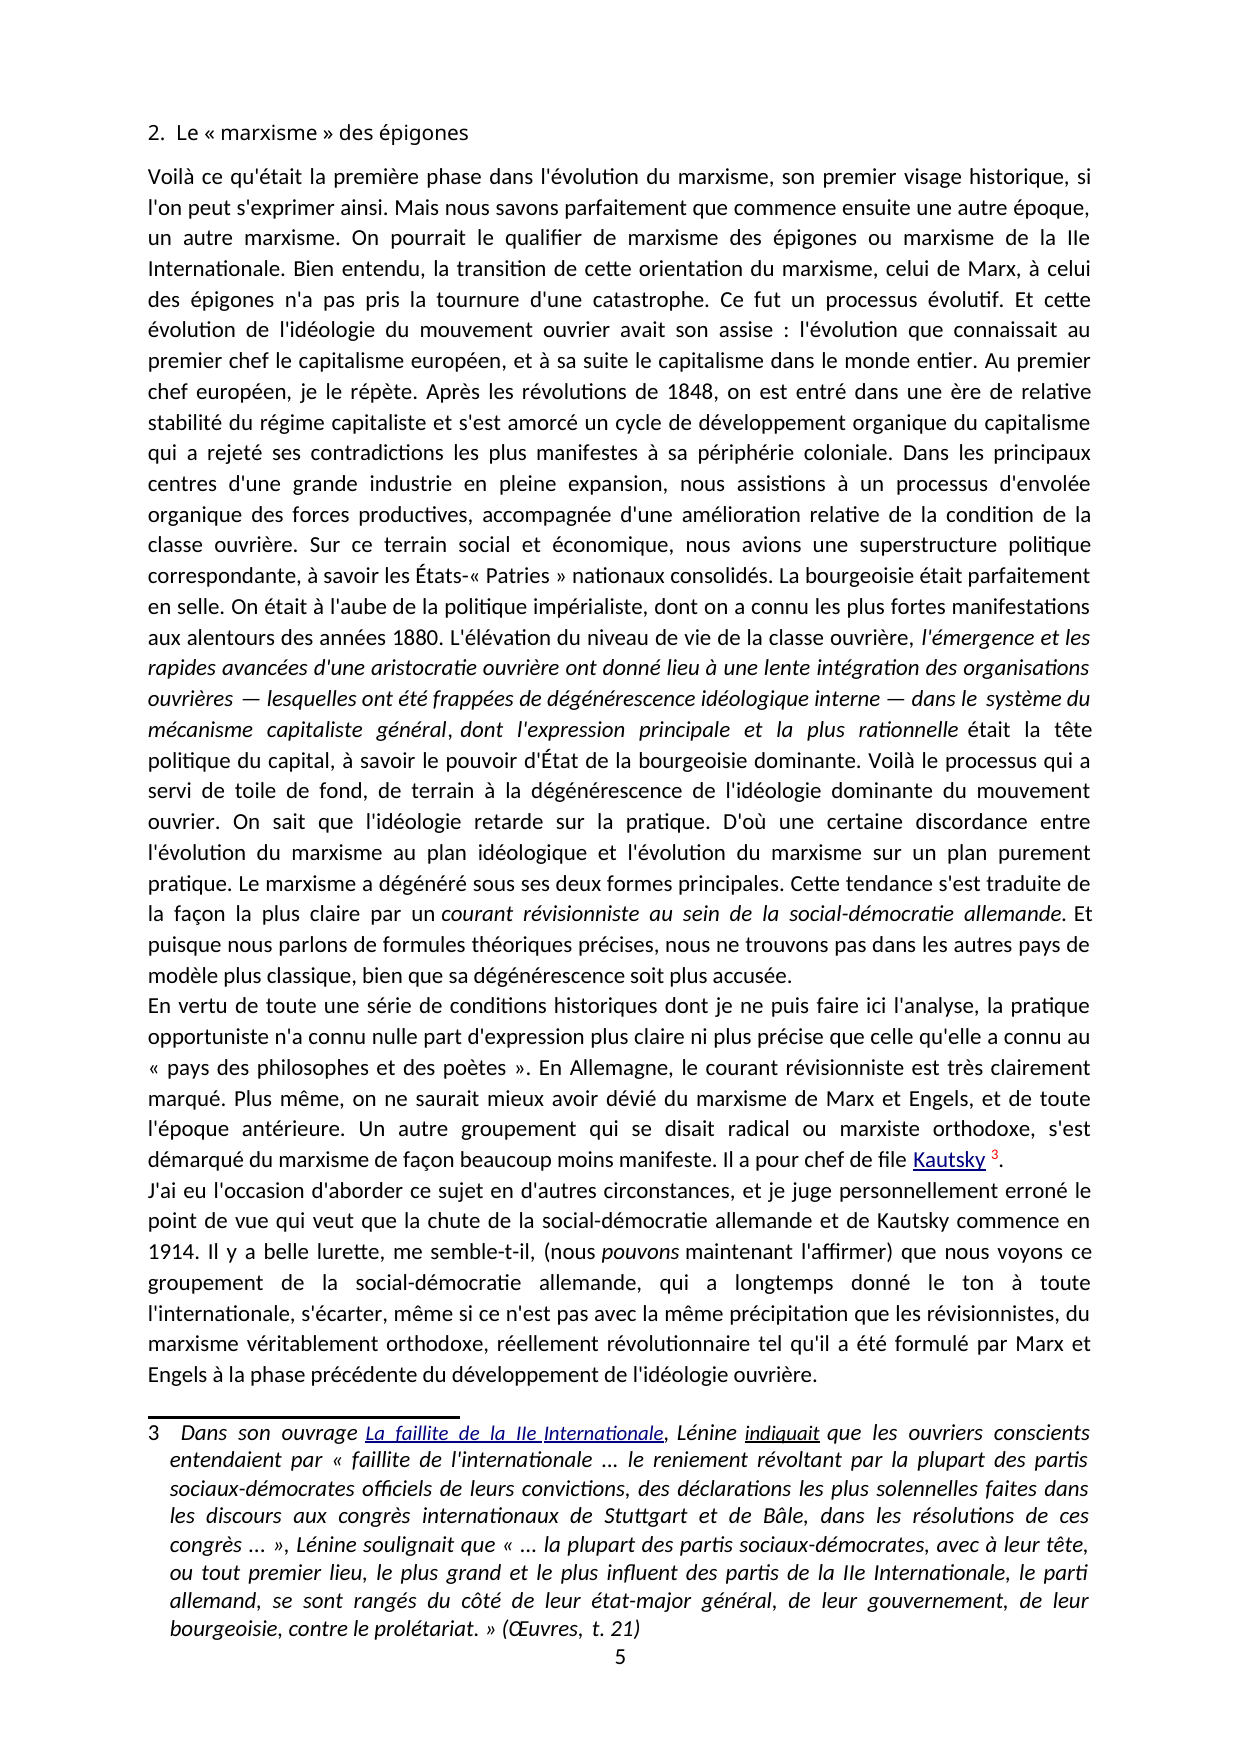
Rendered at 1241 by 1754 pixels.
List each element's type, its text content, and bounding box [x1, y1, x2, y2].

text En vertu de toute une série de conditions historiques dont je ne puis faire ici l'analyse, la pratique opportuniste n'a connu nulle part d'expression plus claire ni plus précise que celle qu'elle a connu au « pays des philosophes et des poètes ». En Allemagne, le courant révisionniste est très clairement marqué. Plus même, on ne saurait mieux avoir dévié du marxisme de Marx et Engels, et de toute l'époque antérieure. Un autre groupement qui se disait radical ou marxiste orthodoxe, s'est démarqué du marxisme de façon beaucoup moins manifeste. Il a pour chef de file Kautsky . [148, 992, 1093, 1173]
subtitle 2. Le « marxisme » des épigones [148, 118, 1093, 147]
text J'ai eu l'occasion d'aborder ce sujet en d'autres circonstances, et je juge personnellement erroné le point de vue qui veut que la chute de la social-démocratie allemande et de Kautsky commence en 1914. Il y a belle lurette, me semble-t-il, (nous pouvons maintenant l'affirmer) que nous voyons ce groupement de la social-démocratie allemande, qui a longtemps donné le ton à toute l'internationale, s'écarter, même si ce n'est pas avec la même précipitation que les révisionnistes, du marxisme véritablement orthodoxe, réellement révolutionnaire tel qu'il a été formulé par Marx et Engels à la phase précédente du développement de l'idéologie ouvrière. [148, 1176, 1093, 1388]
text Voilà ce qu'était la première phase dans l'évolution du marxisme, son premier visage historique, si l'on peut s'exprimer ainsi. Mais nous savons parfaitement que commence ensuite une autre époque, un autre marxisme. On pourrait le qualifier de marxisme des épigones ou marxisme de la IIe Internationale. Bien entendu, la transition de cette orientation du marxisme, celui de Marx, à celui des épigones n'a pas pris la tournure d'une catastrophe. Ce fut un processus évolutif. Et cette évolution de l'idéologie du mouvement ouvrier avait son assise : l'évolution que connaissait au premier chef le capitalisme européen, et à sa suite le capitalisme dans le monde entier. Au premier chef européen, je le répète. Après les révolutions de 1848, on est entré dans une ère de relative stabilité du régime capitaliste et s'est amorcé un cycle de développement organique du capitalisme qui a rejeté ses contradictions les plus manifestes à sa périphérie coloniale. Dans les principaux centres d'une grande industrie en pleine expansion, nous assistions à un processus d'envolée organique des forces productives, accompagnée d'une amélioration relative de la condition de la classe ouvrière. Sur ce terrain social et économique, nous avions une superstructure politique correspondante, à savoir les États-« Patries » nationaux consolidés. La bourgeoisie était parfaitement en selle. On était à l'aube de la politique impérialiste, dont on a connu les plus fortes manifestations aux alentours des années 1880. L'élévation du niveau de vie de la classe ouvrière, l'émergence et les rapides avancées d'une aristocratie ouvrière ont donné lieu à une lente intégration des organisations ouvrières — lesquelles ont été frappées de dégénérescence idéologique interne — dans le système du mécanisme capitaliste général, dont l'expression principale et la plus rationnelle était la tête politique du capital, à savoir le pouvoir d'État de la bourgeoisie dominante. Voilà le processus qui a servi de toile de fond, de terrain à la dégénérescence de l'idéologie dominante du mouvement ouvrier. On sait que l'idéologie retarde sur la pratique. D'où une certaine discordance entre l'évolution du marxisme au plan idéologique et l'évolution du marxisme sur un plan purement pratique. Le marxisme a dégénéré sous ses deux formes principales. Cette tendance s'est traduite de la façon la plus claire par un courant révisionniste au sein de la social-démocratie allemande. Et puisque nous parlons de formules théoriques précises, nous ne trouvons pas dans les autres pays de modèle plus classique, bien que sa dégénérescence soit plus accusée. [148, 162, 1093, 989]
text Dans son ouvrage La faillite de la IIe Internationale, Lénine indiquait que les ouvriers conscients entendaient par « faillite de l'internationale ... le reniement révoltant par la plupart des partis sociaux-démocrates officiels de leurs convictions, des déclarations les plus solennelles faites dans les discours aux congrès internationaux de Stuttgart et de Bâle, dans les résolutions de ces congrès ... », Lénine soulignait que « ... la plupart des partis sociaux-démocrates, avec à leur tête, ou tout premier lieu, le plus grand et le plus influent des partis de la IIe Internationale, le parti allemand, se sont rangés du côté de leur état-major général, de leur gouvernement, de leur bourgeoisie, contre le prolétariat. » (Œuvres, t. 21) [148, 1418, 1093, 1642]
